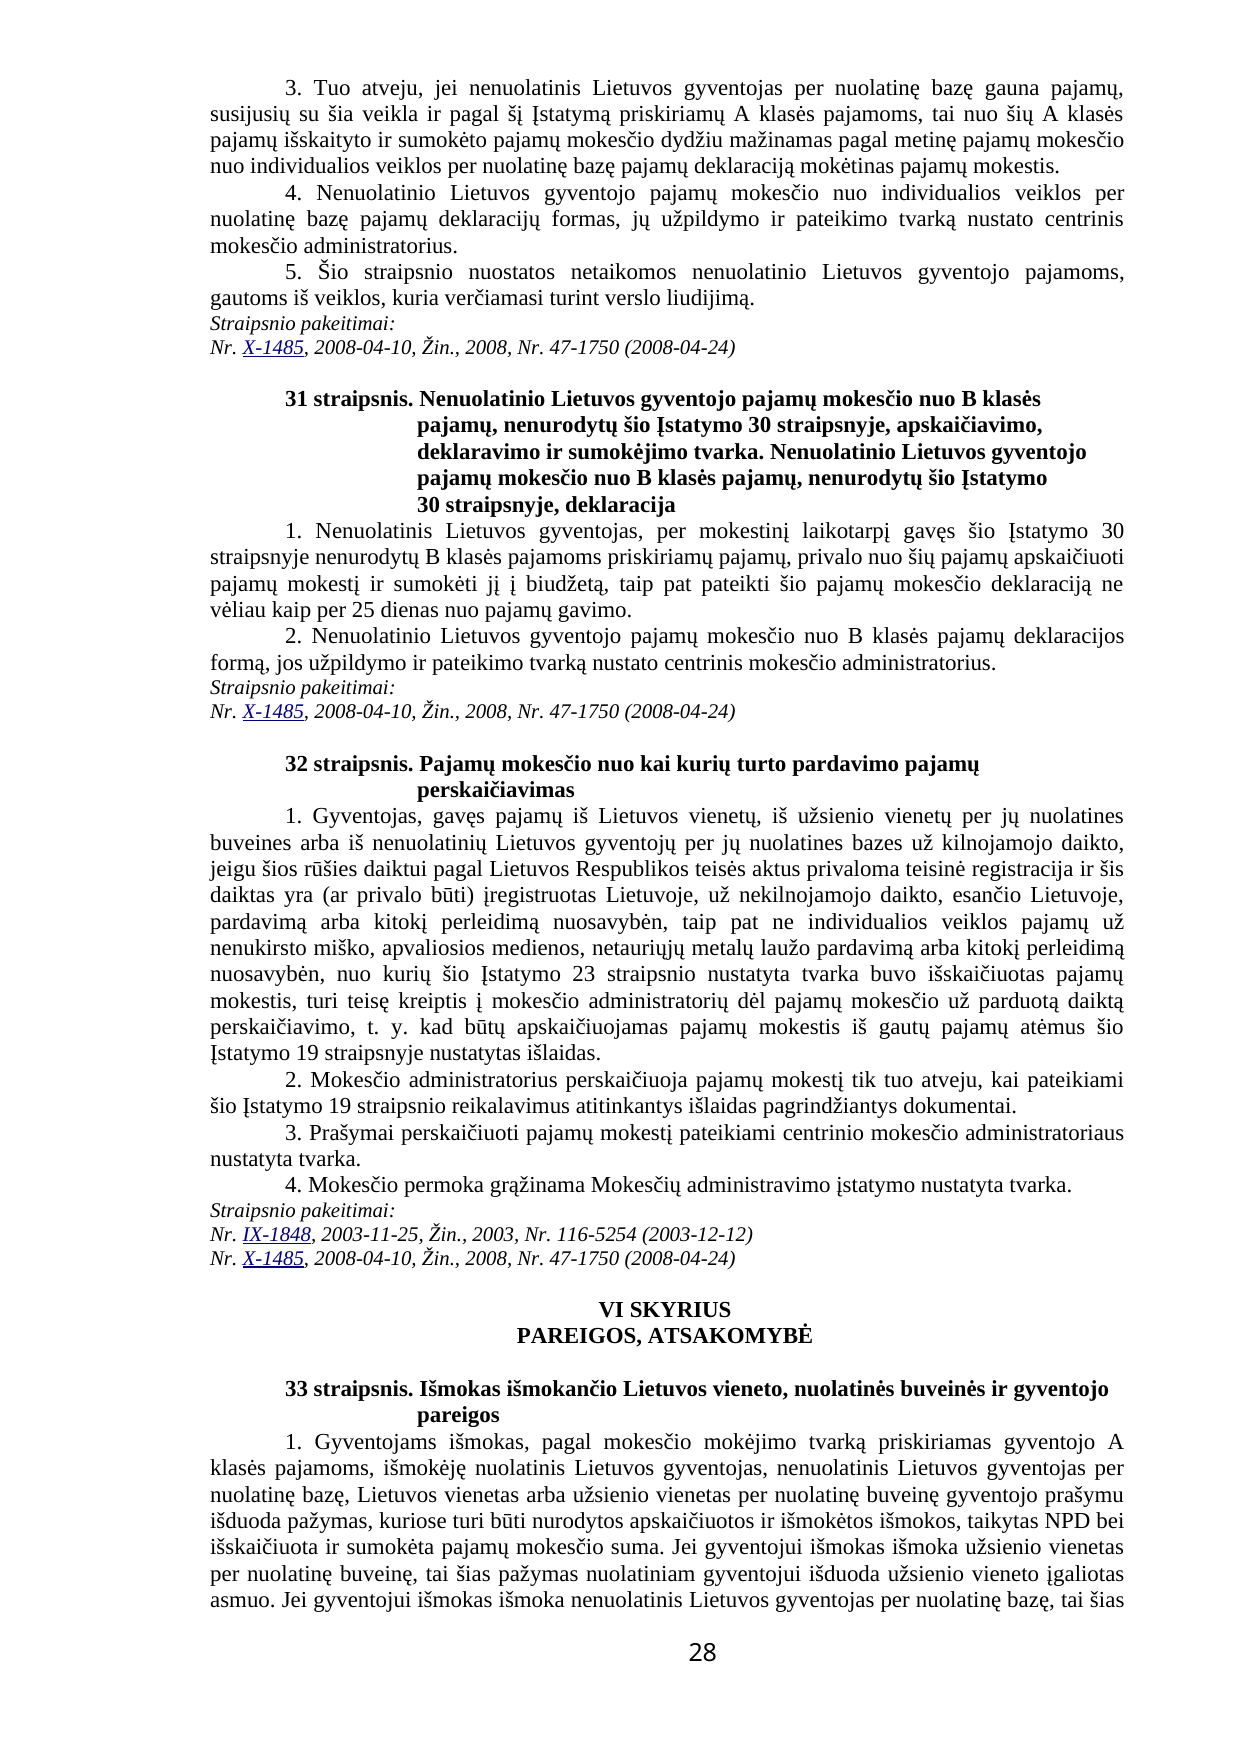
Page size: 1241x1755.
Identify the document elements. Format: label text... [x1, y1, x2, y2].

text 3. Tuo atveju, jei nenuolatinis Lietuvos gyventojas per nuolatinę bazę gauna pajamų, susijusių su šia veikla ir pagal šį Įstatymą priskiriamų A klasės pajamoms, tai nuo šių A klasės pajamų išskaityto ir sumokėto pajamų mokesčio dydžiu mažinamas pagal metinę pajamų mokesčio nuo individualios veiklos per nuolatinę bazę pajamų deklaraciją mokėtinas pajamų mokestis. [210, 73, 1126, 179]
text Straipsnio pakeitimai: [210, 675, 1126, 699]
text 32 straipsnis. Pajamų mokesčio nuo kai kurių turto pardavimo pajamų [285, 749, 1126, 776]
text pareigos [417, 1402, 1126, 1428]
text Nr. X-1485, 2008-04-10, Žin., 2008, Nr. 47-1750 (2008-04-24) [210, 699, 1120, 723]
text 4. Nenuolatinio Lietuvos gyventojo pajamų mokesčio nuo individualios veiklos per nuolatinę bazę pajamų deklaracijų formas, jų užpildymo ir pateikimo tvarką nustato centrinis mokesčio administratorius. [210, 179, 1126, 258]
text 4. Mokesčio permoka grąžinama Mokesčių administravimo įstatymo nustatyta tvarka. [210, 1171, 1126, 1198]
text 30 straipsnyje, deklaracija [417, 491, 1126, 517]
text Nr. IX-1848, 2003-11-25, Žin., 2003, Nr. 116-5254 (2003-12-12) [210, 1222, 1126, 1246]
text VI SKYRIUS [210, 1296, 1126, 1322]
text 33 straipsnis. Išmokas išmokančio Lietuvos vieneto, nuolatinės buveinės ir gyventojo [285, 1375, 1126, 1402]
text 1. Gyventojas, gavęs pajamų iš Lietuvos vienetų, iš užsienio vienetų per jų nuolatines buveines arba iš nenuolatinių Lietuvos gyventojų per jų nuolatines bazes už kilnojamojo daikto, jeigu šios rūšies daiktui pagal Lietuvos Respublikos teisės aktus privaloma teisinė registracija ir šis daiktas yra (ar privalo būti) įregistruotas Lietuvoje, už nekilnojamojo daikto, esančio Lietuvoje, pardavimą arba kitokį perleidimą nuosavybėn, taip pat ne individualios veiklos pajamų už nenukirsto miško, apvaliosios medienos, netauriųjų metalų laužo pardavimą arba kitokį perleidimą nuosavybėn, nuo kurių šio Įstatymo 23 straipsnio nustatyta tvarka buvo išskaičiuotas pajamų mokestis, turi teisę kreiptis į mokesčio administratorių dėl pajamų mokesčio už parduotą daiktą perskaičiavimo, t. y. kad būtų apskaičiuojamas pajamų mokestis iš gautų pajamų atėmus šio Įstatymo 19 straipsnyje nustatytas išlaidas. [210, 802, 1126, 1066]
text 31 straipsnis. Nenuolatinio Lietuvos gyventojo pajamų mokesčio nuo B klasės [285, 385, 1126, 412]
text pajamų, nenurodytų šio Įstatymo 30 straipsnyje, apskaičiavimo, [417, 412, 1126, 438]
text 5. Šio straipsnio nuostatos netaikomos nenuolatinio Lietuvos gyventojo pajamoms, gautoms iš veiklos, kuria verčiamasi turint verslo liudijimą. [210, 258, 1126, 311]
text Straipsnio pakeitimai: [210, 311, 1126, 335]
text 2. Mokesčio administratorius perskaičiuoja pajamų mokestį tik tuo atveju, kai pateikiami šio Įstatymo 19 straipsnio reikalavimus atitinkantys išlaidas pagrindžiantys dokumentai. [210, 1066, 1126, 1118]
text 2. Nenuolatinio Lietuvos gyventojo pajamų mokesčio nuo B klasės pajamų deklaracijos formą, jos užpildymo ir pateikimo tvarką nustato centrinis mokesčio administratorius. [210, 622, 1126, 675]
text PAREIGOS, ATSAKOMYBĖ [210, 1322, 1126, 1349]
text 1. Gyventojams išmokas, pagal mokesčio mokėjimo tvarką priskiriamas gyventojo A klasės pajamoms, išmokėję nuolatinis Lietuvos gyventojas, nenuolatinis Lietuvos gyventojas per nuolatinę bazę, Lietuvos vienetas arba užsienio vienetas per nuolatinę buveinę gyventojo prašymu išduoda pažymas, kuriose turi būti nurodytos apskaičiuotos ir išmokėtos išmokos, taikytas NPD bei išskaičiuota ir sumokėta pajamų mokesčio suma. Jei gyventojui išmokas išmoka užsienio vienetas per nuolatinę buveinę, tai šias pažymas nuolatiniam gyventojui išduoda užsienio vieneto įgaliotas asmuo. Jei gyventojui išmokas išmoka nenuolatinis Lietuvos gyventojas per nuolatinę bazę, tai šias [210, 1428, 1126, 1612]
text deklaravimo ir sumokėjimo tvarka. Nenuolatinio Lietuvos gyventojo [417, 438, 1126, 464]
text perskaičiavimas [417, 776, 1126, 802]
text Straipsnio pakeitimai: [210, 1198, 1126, 1222]
text Nr. X-1485, 2008-04-10, Žin., 2008, Nr. 47-1750 (2008-04-24) [210, 1246, 1120, 1270]
text 3. Prašymai perskaičiuoti pajamų mokestį pateikiami centrinio mokesčio administratoriaus nustatyta tvarka. [210, 1118, 1126, 1171]
text 1. Nenuolatinis Lietuvos gyventojas, per mokestinį laikotarpį gavęs šio Įstatymo 30 straipsnyje nenurodytų B klasės pajamoms priskiriamų pajamų, privalo nuo šių pajamų apskaičiuoti pajamų mokestį ir sumokėti jį į biudžetą, taip pat pateikti šio pajamų mokesčio deklaraciją ne vėliau kaip per 25 dienas nuo pajamų gavimo. [210, 517, 1126, 622]
text Nr. X-1485, 2008-04-10, Žin., 2008, Nr. 47-1750 (2008-04-24) [210, 335, 1120, 359]
text pajamų mokesčio nuo B klasės pajamų, nenurodytų šio Įstatymo [417, 464, 1126, 491]
